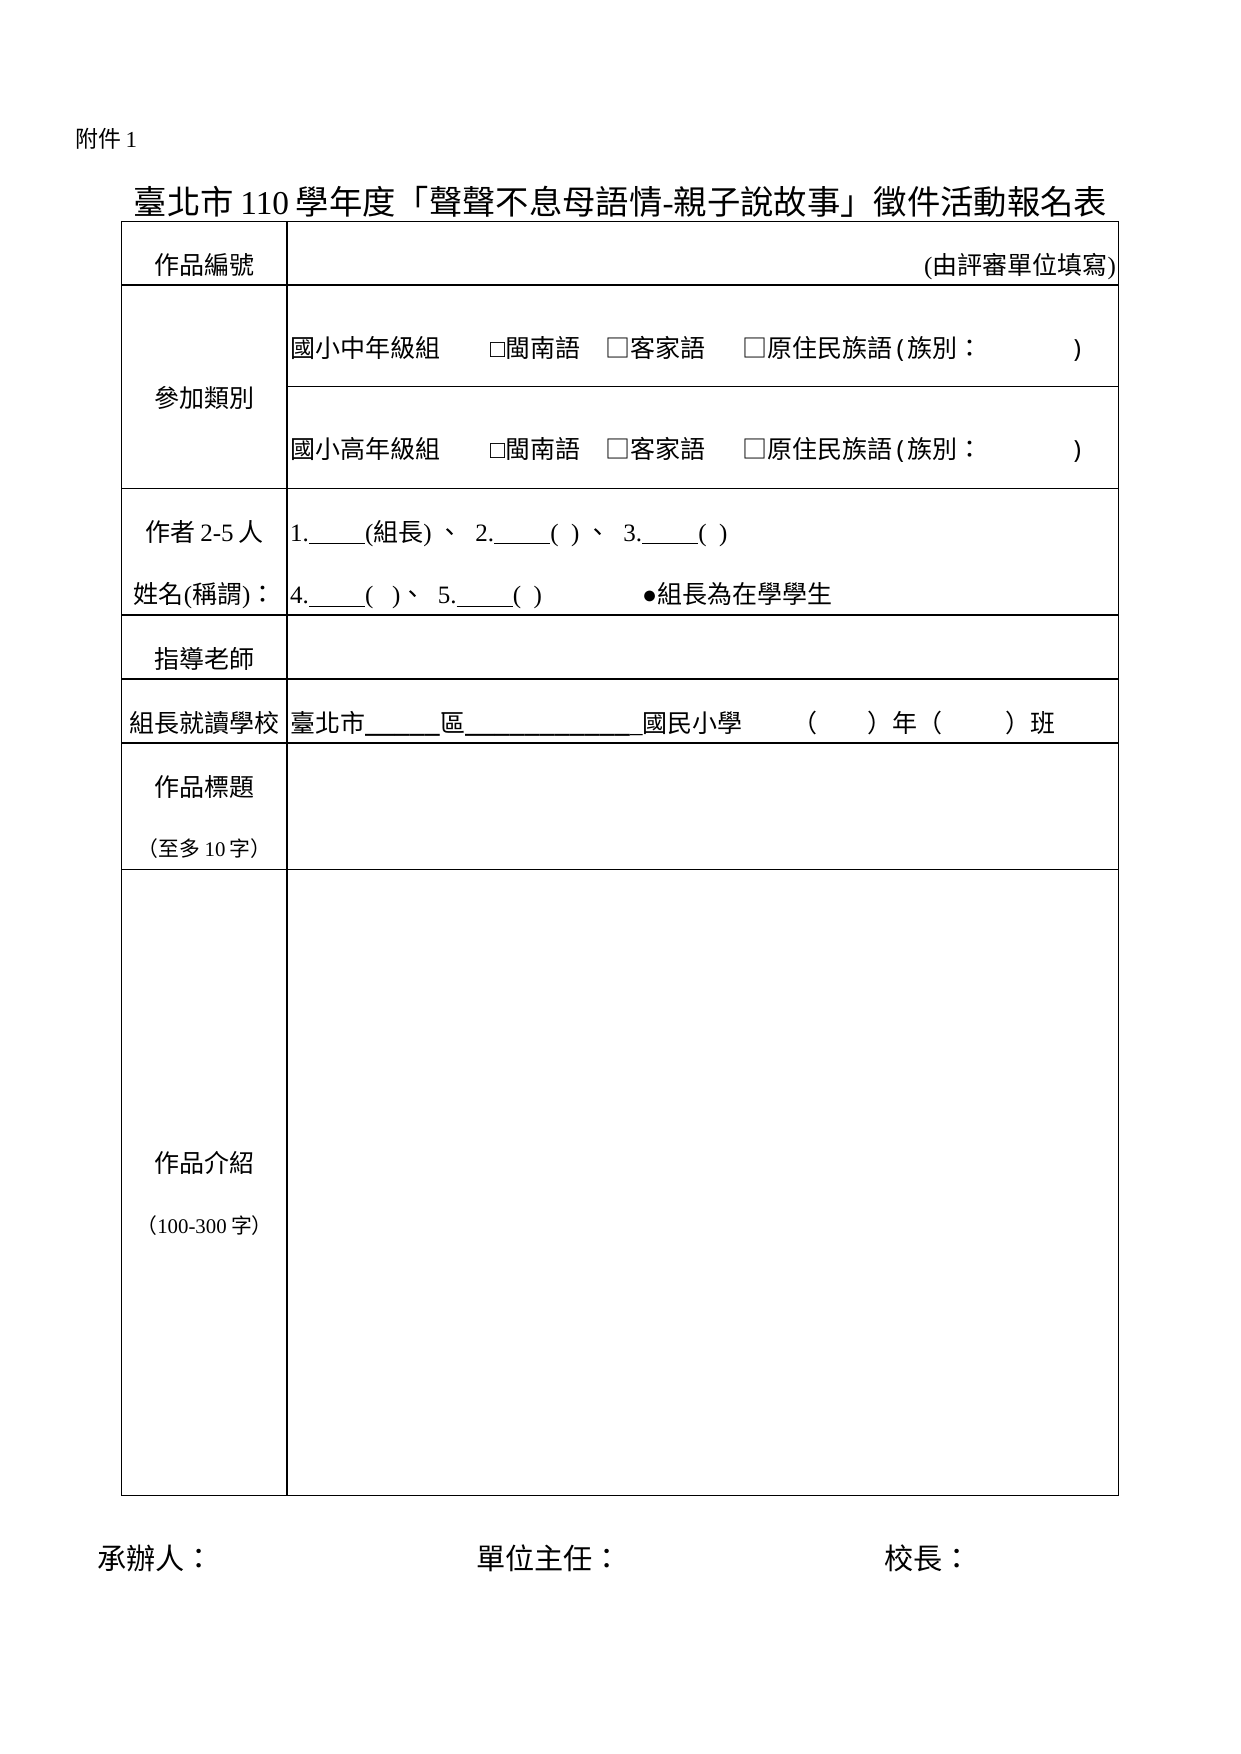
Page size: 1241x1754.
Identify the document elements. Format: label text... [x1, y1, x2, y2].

table_cell 國小中年級組 □閩南語 □客家語 □原住民族語(族別： ) [288, 286, 1118, 386]
table_cell 作品介紹 （100-300字） [122, 870, 286, 1495]
table_cell [288, 870, 1118, 1495]
table_cell 國小高年級組 □閩南語 □客家語 □原住民族語(族別： ) [288, 387, 1118, 487]
table_cell 組長就讀學校 [122, 680, 286, 742]
text 承辦人： 單位主任： 校長： [75, 1515, 1165, 1577]
table_header 作品編號 [122, 222, 286, 284]
table_cell 1. (組長) 、 2. ( ) 、 3. ( ) 4. ( )、 5. ( ) ●組長為在學學生 [288, 489, 1118, 614]
text 附件1 [75, 96, 1165, 158]
table_header (由評審單位填寫) [288, 222, 1118, 284]
table_cell 作品標題 （至多10字） [122, 744, 286, 869]
table_cell [288, 744, 1118, 869]
table_cell [288, 616, 1118, 678]
table_cell 參加類別 [122, 286, 286, 487]
table_cell 作者2-5人 姓名(稱謂)： [122, 489, 286, 614]
table_cell 指導老師 [122, 616, 286, 678]
table_cell 臺北市_____區____________國民小學 （ ）年（ ）班 [288, 680, 1118, 742]
text 臺北市110學年度「聲聲不息母語情-親子說故事」徵件活動報名表 [75, 158, 1165, 221]
